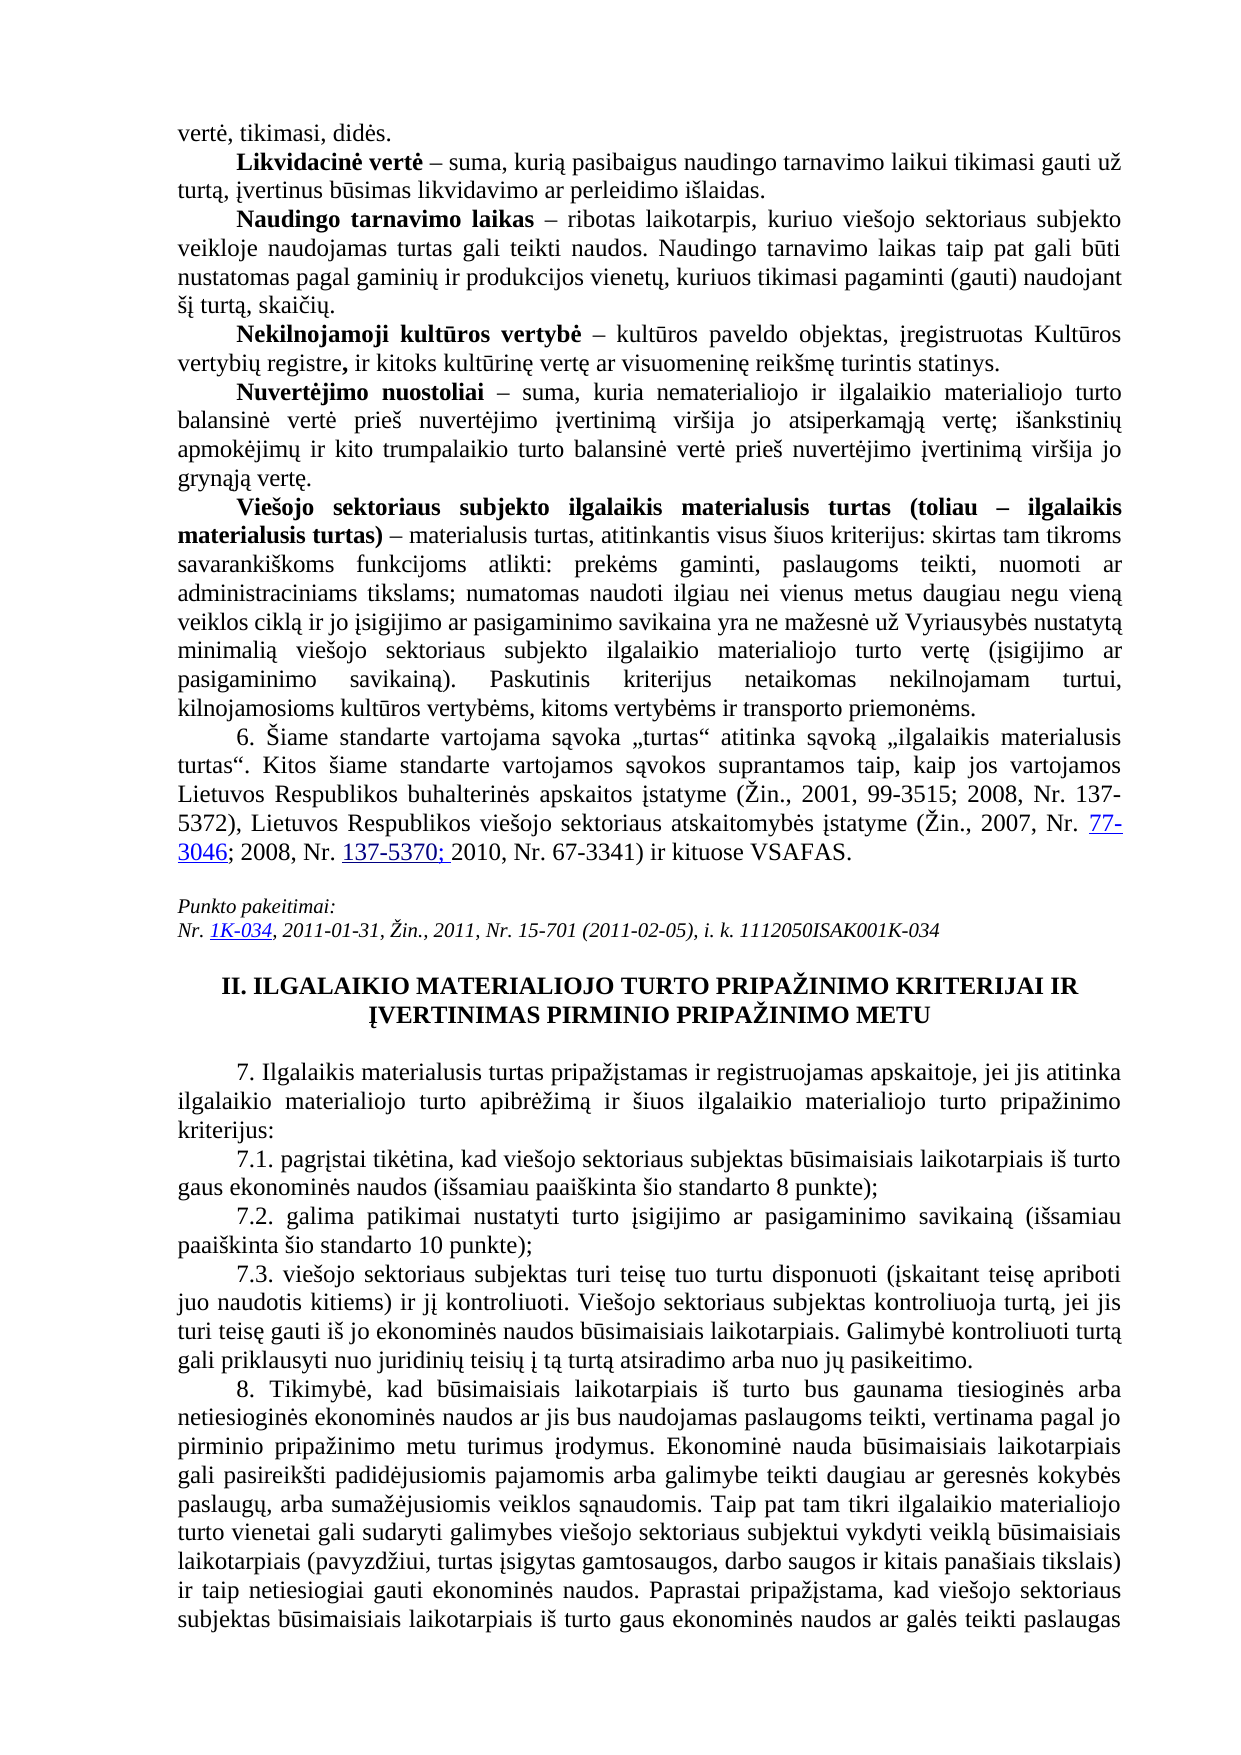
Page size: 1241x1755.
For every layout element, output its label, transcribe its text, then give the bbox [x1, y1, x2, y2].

text 7.2. galima patikimai nustatyti turto įsigijimo ar pasigaminimo savikainą (išsamiau paaiškinta šio standarto 10 punkte); [177, 1201, 1122, 1259]
text Nr. 1K-034, 2011-01-31, Žin., 2011, Nr. 15-701 (2011-02-05), i. k. 1112050ISAK001K-034 [177, 918, 1122, 942]
text Likvidacinė vertė – suma, kurią pasibaigus naudingo tarnavimo laikui tikimasi gauti už turtą, įvertinus būsimas likvidavimo ar perleidimo išlaidas. [177, 147, 1122, 204]
text 7.3. viešojo sektoriaus subjektas turi teisę tuo turtu disponuoti (įskaitant teisę apriboti juo naudotis kitiems) ir jį kontroliuoti. Viešojo sektoriaus subjektas kontroliuoja turtą, jei jis turi teisę gauti iš jo ekonominės naudos būsimaisiais laikotarpiais. Galimybė kontroliuoti turtą gali priklausyti nuo juridinių teisių į tą turtą atsiradimo arba nuo jų pasikeitimo. [177, 1259, 1122, 1374]
text Nekilnojamoji kultūros vertybė – kultūros paveldo objektas, įregistruotas Kultūros vertybių registre, ir kitoks kultūrinę vertę ar visuomeninę reikšmę turintis statinys. [177, 319, 1122, 377]
text II. ILGALAIKIO MATERIALIOJO TURTO PRIPAŽINIMO KRITERIJAI IR ĮVERTINIMAS PIRMINIO PRIPAŽINIMO METU [177, 971, 1122, 1029]
text Viešojo sektoriaus subjekto ilgalaikis materialusis turtas (toliau – ilgalaikis materialusis turtas) – materialusis turtas, atitinkantis visus šiuos kriterijus: skirtas tam tikroms savarankiškoms funkcijoms atlikti: prekėms gaminti, paslaugoms teikti, nuomoti ar administraciniams tikslams; numatomas naudoti ilgiau nei vienus metus daugiau negu vieną veiklos ciklą ir jo įsigijimo ar pasigaminimo savikaina yra ne mažesnė už Vyriausybės nustatytą minimalią viešojo sektoriaus subjekto ilgalaikio materialiojo turto vertę (įsigijimo ar pasigaminimo savikainą). Paskutinis kriterijus netaikomas nekilnojamam turtui, kilnojamosioms kultūros vertybėms, kitoms vertybėms ir transporto priemonėms. [177, 492, 1122, 722]
text Nuvertėjimo nuostoliai – suma, kuria nematerialiojo ir ilgalaikio materialiojo turto balansinė vertė prieš nuvertėjimo įvertinimą viršija jo atsiperkamąją vertę; išankstinių apmokėjimų ir kito trumpalaikio turto balansinė vertė prieš nuvertėjimo įvertinimą viršija jo grynąją vertę. [177, 377, 1122, 492]
text Punkto pakeitimai: [177, 894, 1122, 918]
text 7.1. pagrįstai tikėtina, kad viešojo sektoriaus subjektas būsimaisiais laikotarpiais iš turto gaus ekonominės naudos (išsamiau paaiškinta šio standarto 8 punkte); [177, 1144, 1122, 1201]
text 7. Ilgalaikis materialusis turtas pripažįstamas ir registruojamas apskaitoje, jei jis atitinka ilgalaikio materialiojo turto apibrėžimą ir šiuos ilgalaikio materialiojo turto pripažinimo kriterijus: [177, 1057, 1122, 1144]
text vertė, tikimasi, didės. [177, 118, 1122, 147]
text 8. Tikimybė, kad būsimaisiais laikotarpiais iš turto bus gaunama tiesioginės arba netiesioginės ekonominės naudos ar jis bus naudojamas paslaugoms teikti, vertinama pagal jo pirminio pripažinimo metu turimus įrodymus. Ekonominė nauda būsimaisiais laikotarpiais gali pasireikšti padidėjusiomis pajamomis arba galimybe teikti daugiau ar geresnės kokybės paslaugų, arba sumažėjusiomis veiklos sąnaudomis. Taip pat tam tikri ilgalaikio materialiojo turto vienetai gali sudaryti galimybes viešojo sektoriaus subjektui vykdyti veiklą būsimaisiais laikotarpiais (pavyzdžiui, turtas įsigytas gamtosaugos, darbo saugos ir kitais panašiais tikslais) ir taip netiesiogiai gauti ekonominės naudos. Paprastai pripažįstama, kad viešojo sektoriaus subjektas būsimaisiais laikotarpiais iš turto gaus ekonominės naudos ar galės teikti paslaugas [177, 1374, 1122, 1632]
text 6. Šiame standarte vartojama sąvoka „turtas“ atitinka sąvoką „ilgalaikis materialusis turtas“. Kitos šiame standarte vartojamos sąvokos suprantamos taip, kaip jos vartojamos Lietuvos Respublikos buhalterinės apskaitos įstatyme (Žin., 2001, 99-3515; 2008, Nr. 137-5372), Lietuvos Respublikos viešojo sektoriaus atskaitomybės įstatyme (Žin., 2007, Nr. 77-3046; 2008, Nr. 137-5370; 2010, Nr. 67-3341) ir kituose VSAFAS. [177, 722, 1122, 866]
text Naudingo tarnavimo laikas – ribotas laikotarpis, kuriuo viešojo sektoriaus subjekto veikloje naudojamas turtas gali teikti naudos. Naudingo tarnavimo laikas taip pat gali būti nustatomas pagal gaminių ir produkcijos vienetų, kuriuos tikimasi pagaminti (gauti) naudojant šį turtą, skaičių. [177, 204, 1122, 319]
